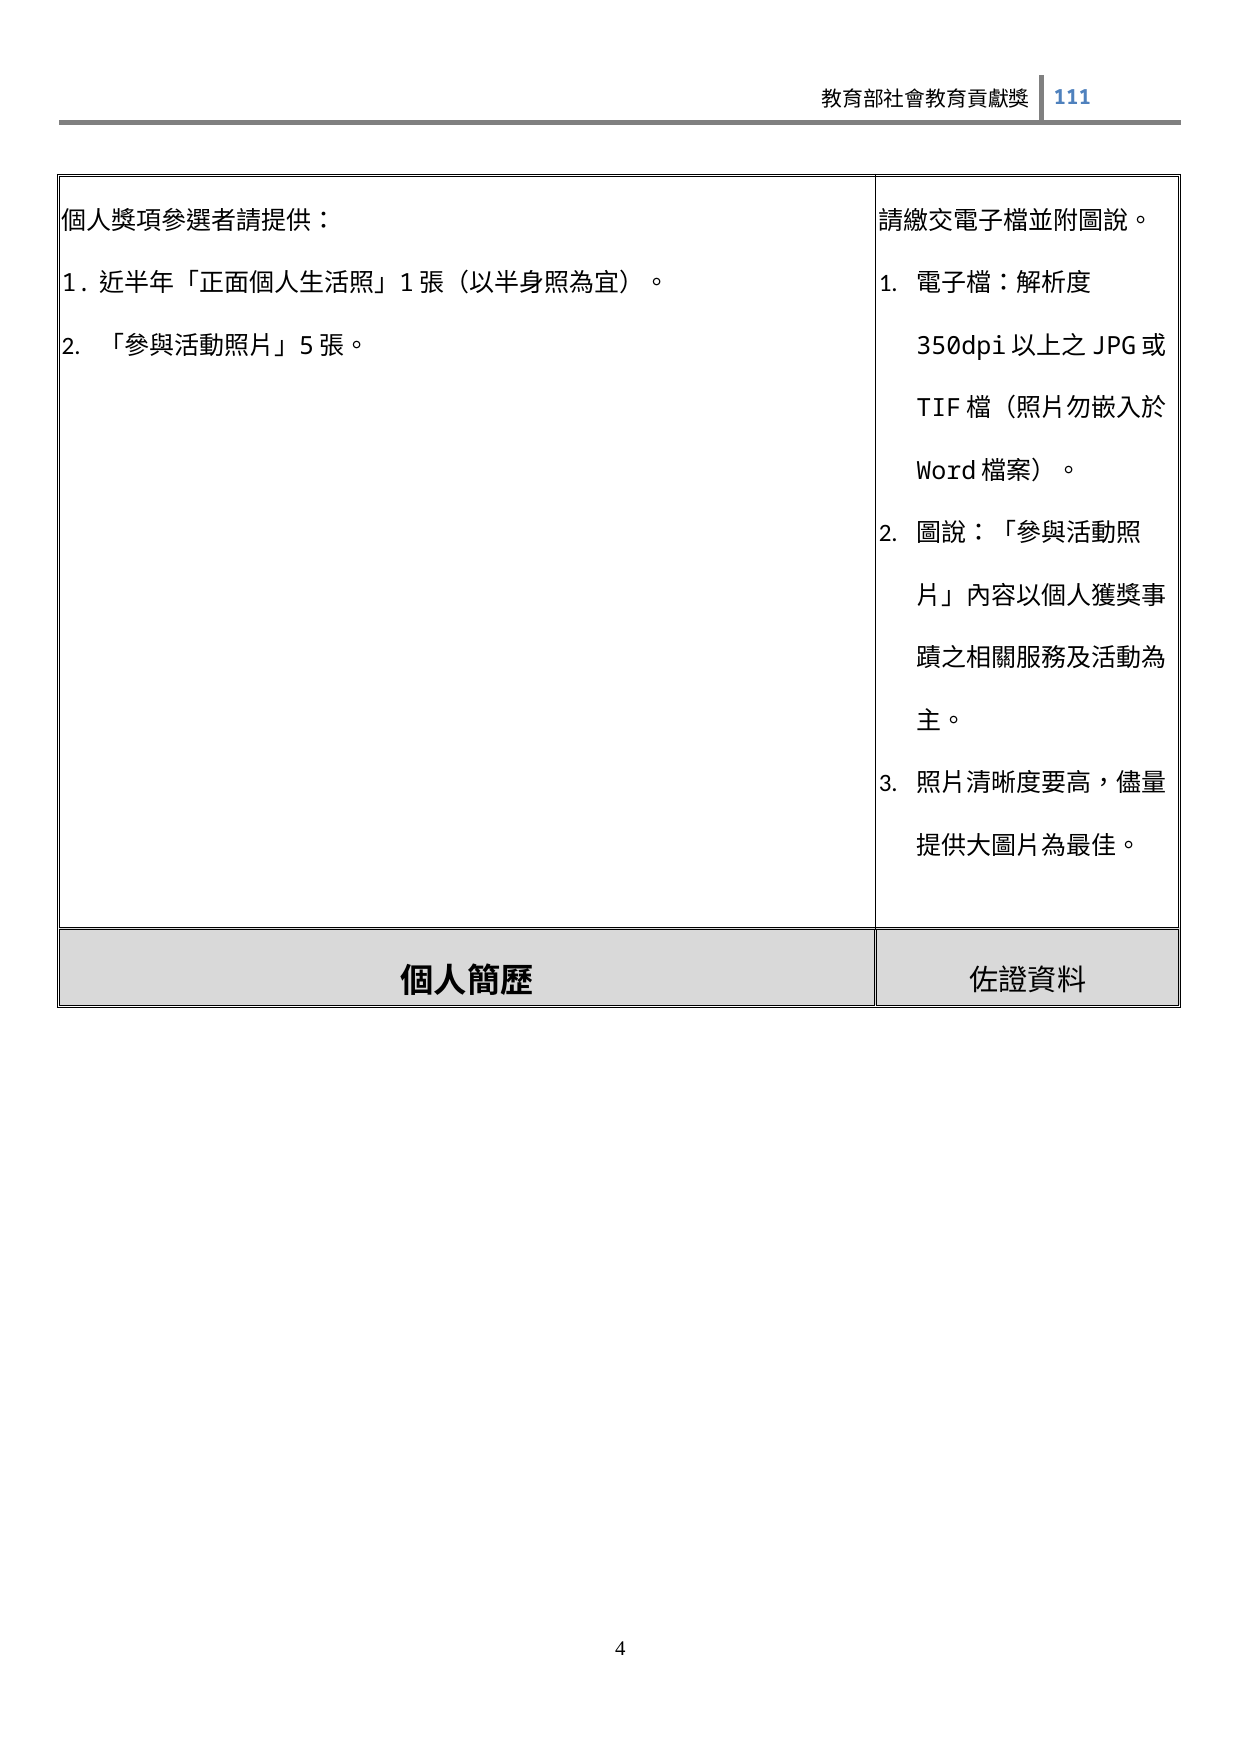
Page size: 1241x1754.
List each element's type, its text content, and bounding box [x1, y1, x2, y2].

table_cell 佐證資料 [877, 930, 1178, 1005]
table_cell 個人簡歷 [60, 930, 874, 1005]
table_cell 個人獎項參選者請提供： 近半年「正面個人生活照」1張（以半身照為宜）。 「參與活動照片」5張。 [60, 177, 875, 927]
table_cell 請繳交電子檔並附圖說。 電子檔：解析度350dpi以上之JPG或TIF檔（照片勿嵌入於Word檔案）。 圖說：「參與活動照片」內容以個人獲獎事蹟之相關服務及活動為主。 照片清晰度要高，儘量提供大圖片為最佳。 [876, 177, 1178, 927]
